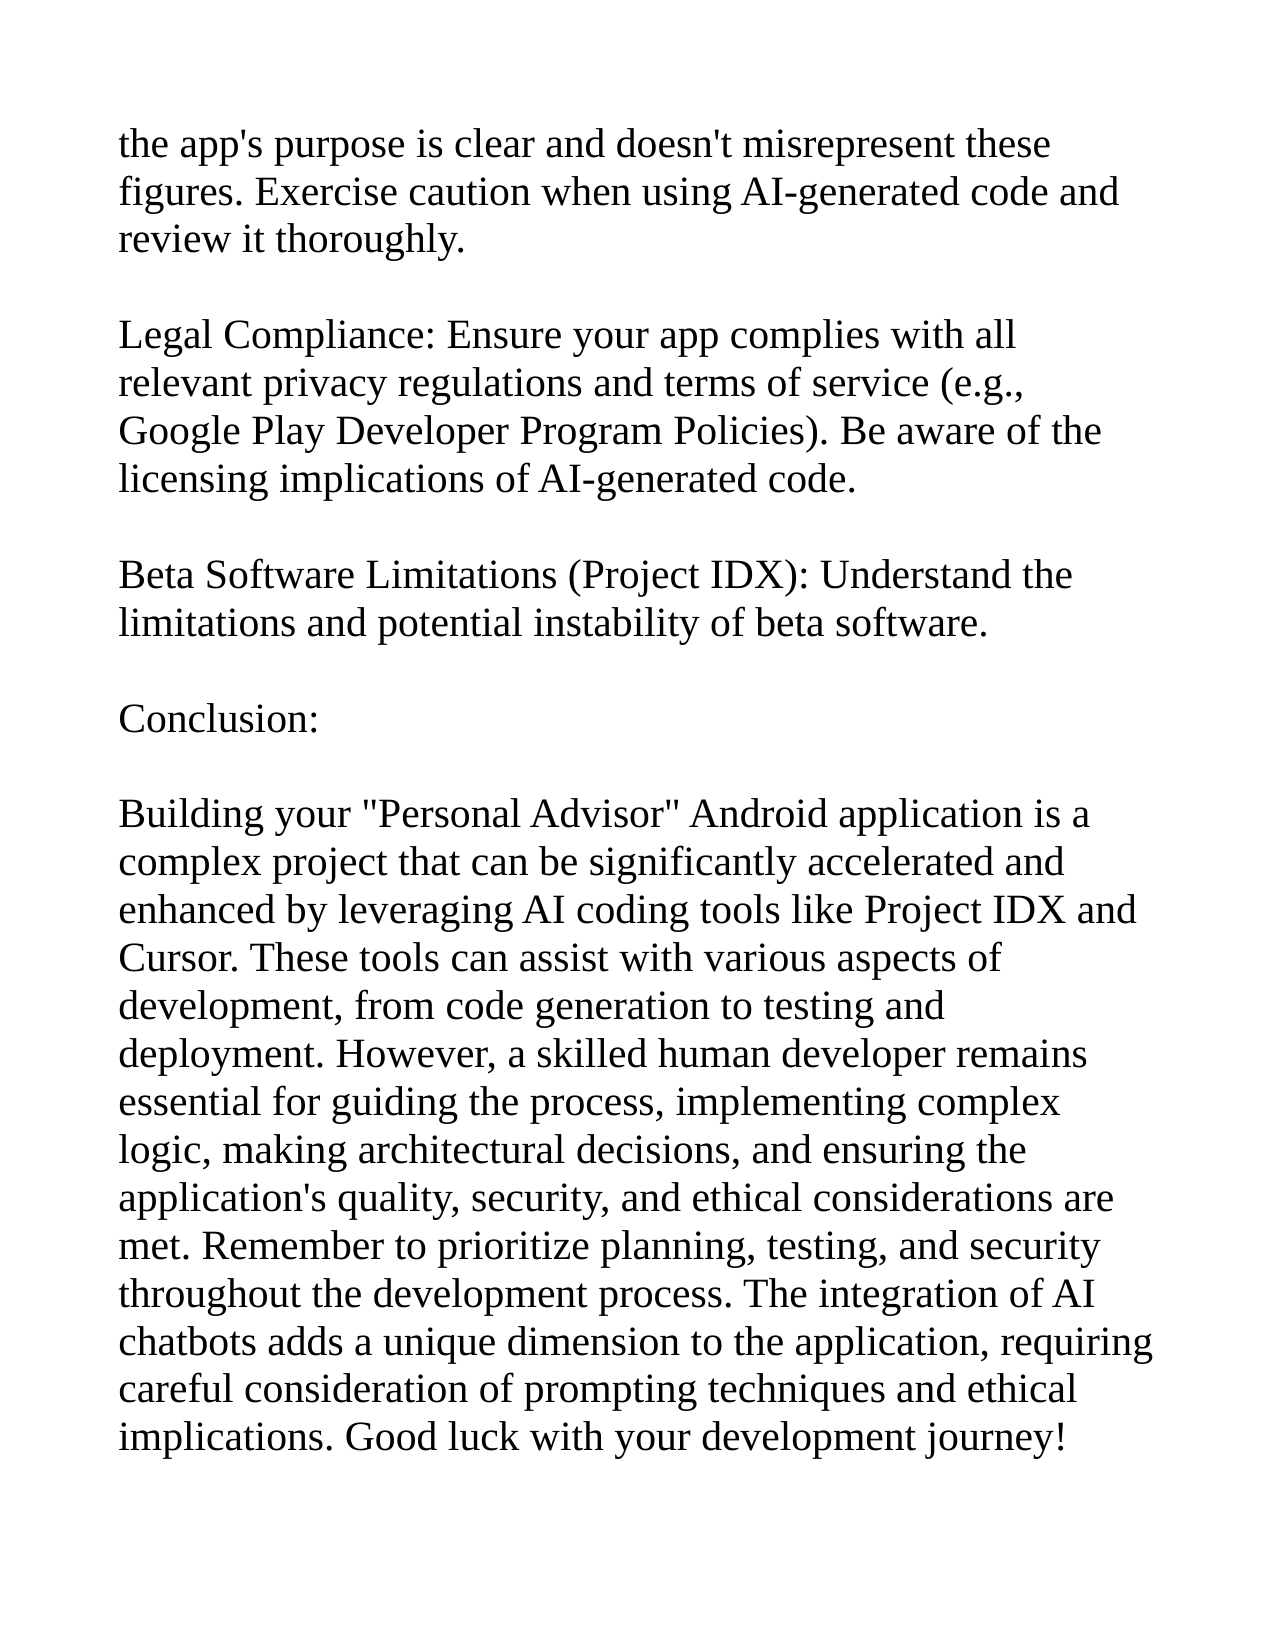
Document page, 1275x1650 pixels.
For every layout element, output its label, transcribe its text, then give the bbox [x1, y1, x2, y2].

text Building your "Personal Advisor" Android application is a complex project that can be significantly accelerated and enhanced by leveraging AI coding tools like Project IDX and Cursor. These tools can assist with various aspects of development, from code generation to testing and deployment. However, a skilled human developer remains essential for guiding the process, implementing complex logic, making architectural decisions, and ensuring the application's quality, security, and ethical considerations are met. Remember to prioritize planning, testing, and security throughout the development process. The integration of AI chatbots adds a unique dimension to the application, requiring careful consideration of prompting techniques and ethical implications. Good luck with your development journey! [118, 789, 1157, 1460]
text the app's purpose is clear and doesn't misrepresent these figures. Exercise caution when using AI-generated code and review it thoroughly. [118, 118, 1157, 262]
text Beta Software Limitations (Project IDX): Understand the limitations and potential instability of beta software. [118, 549, 1157, 645]
text Legal Compliance: Ensure your app complies with all relevant privacy regulations and terms of service (e.g., Google Play Developer Program Policies). Be aware of the licensing implications of AI-generated code. [118, 310, 1157, 501]
text Conclusion: [118, 693, 1157, 741]
